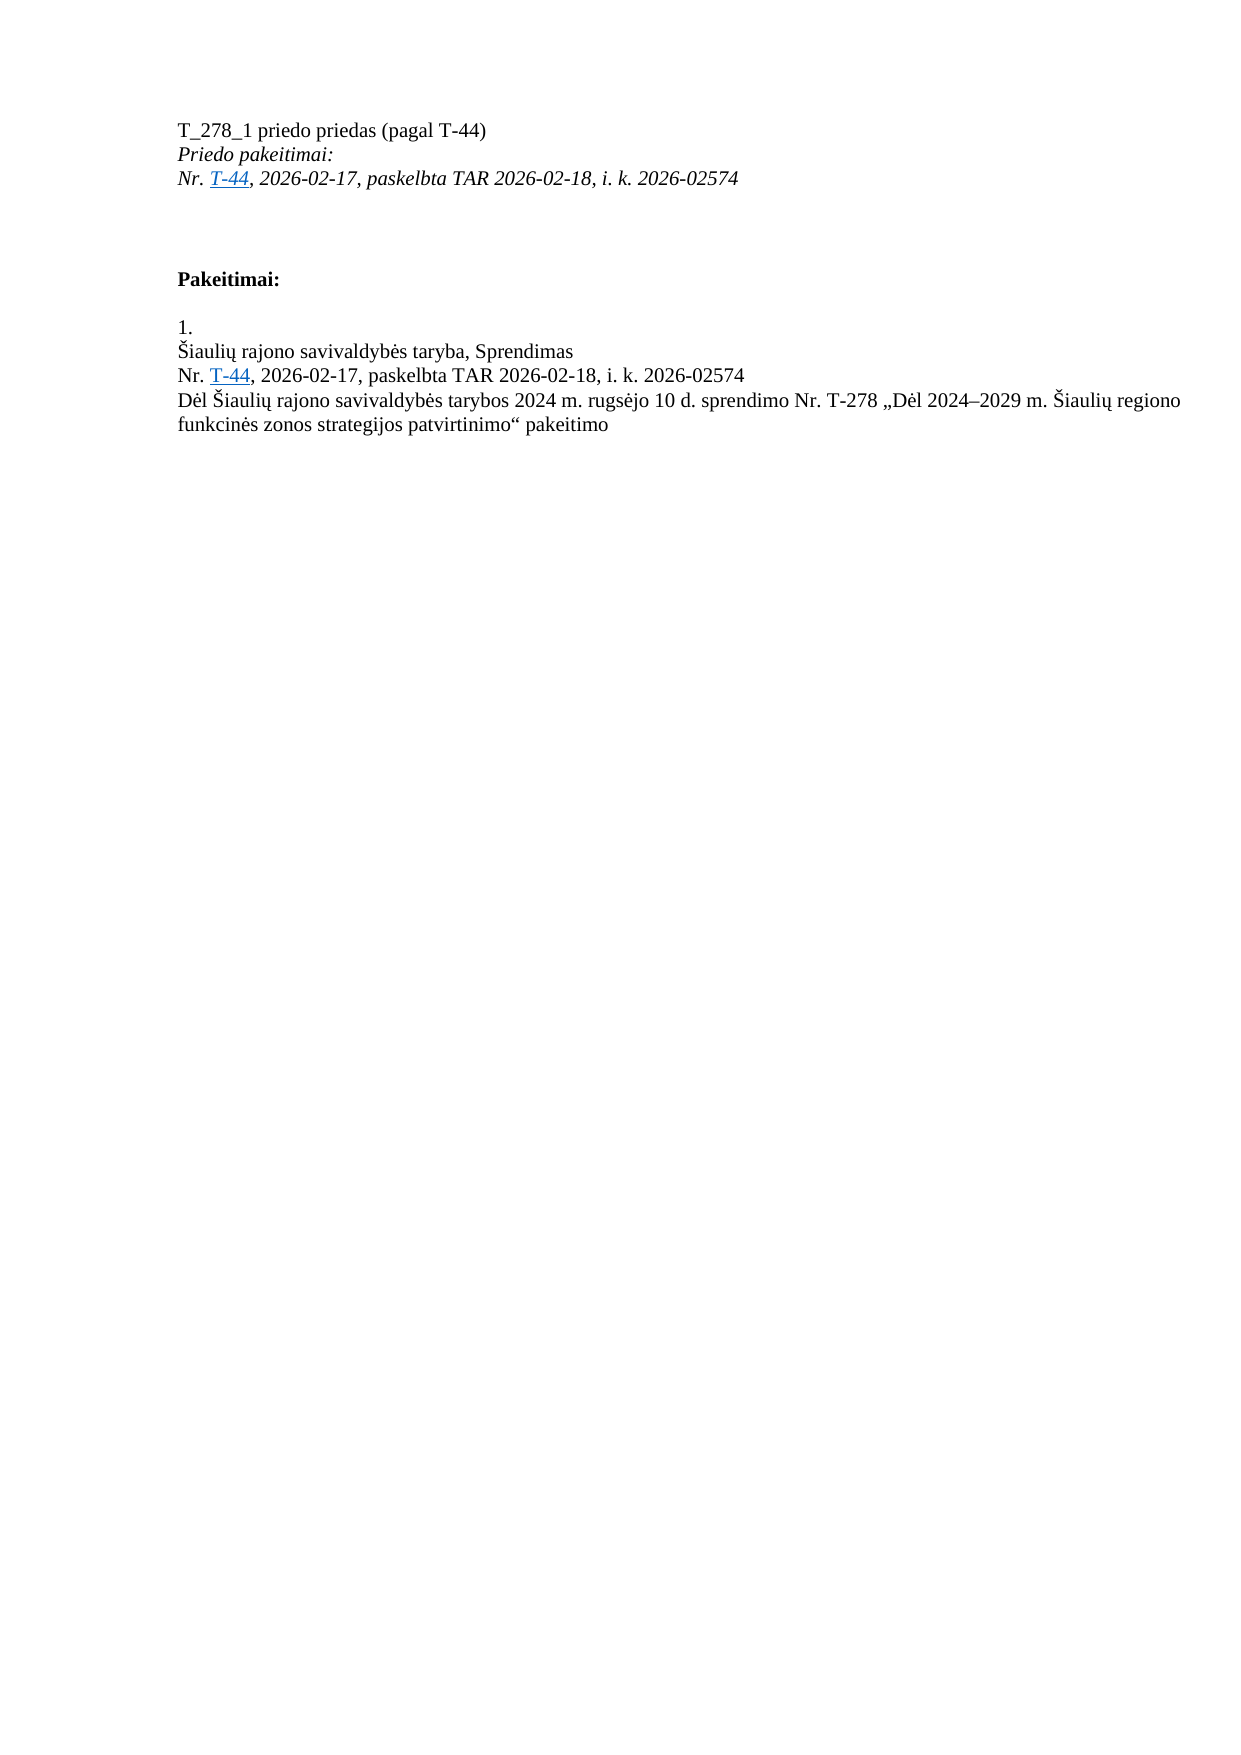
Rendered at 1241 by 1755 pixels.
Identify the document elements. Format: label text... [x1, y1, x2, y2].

text Nr. T-44, 2026-02-17, paskelbta TAR 2026-02-18, i. k. 2026-02574 [177, 363, 1181, 387]
text Dėl Šiaulių rajono savivaldybės tarybos 2024 m. rugsėjo 10 d. sprendimo Nr. T-278 „Dėl 2024–2029 m. Šiaulių regiono funkcinės zonos strategijos patvirtinimo“ pakeitimo [177, 387, 1181, 436]
text 1. [177, 315, 1181, 339]
text Priedo pakeitimai: [177, 142, 1181, 166]
text Šiaulių rajono savivaldybės taryba, Sprendimas [177, 339, 1181, 363]
text T_278_1 priedo priedas (pagal T-44) [177, 118, 1181, 142]
text Nr. T-44, 2026-02-17, paskelbta TAR 2026-02-18, i. k. 2026-02574 [177, 166, 1181, 190]
text Pakeitimai: [177, 267, 1181, 291]
